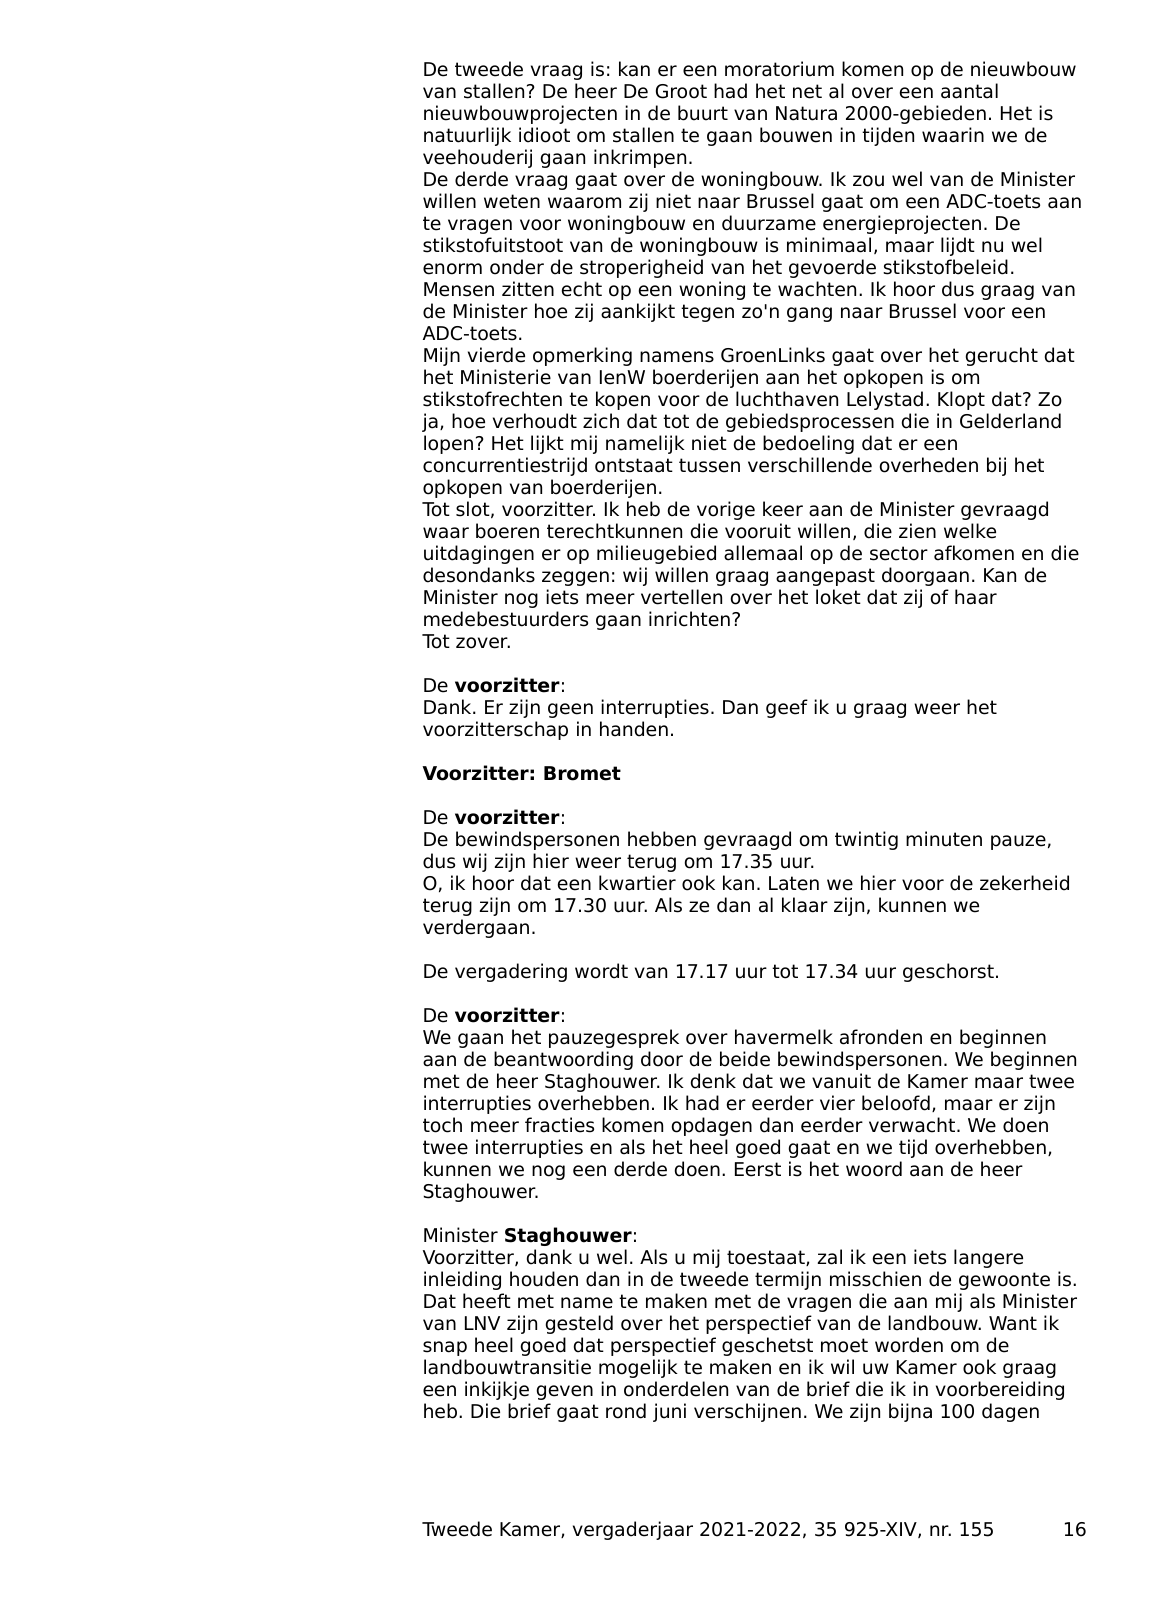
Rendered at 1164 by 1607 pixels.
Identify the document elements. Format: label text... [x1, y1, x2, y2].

text De bewindspersonen hebben gevraagd om twintig minuten pauze, dus wij zijn hier weer terug om 17.35 uur. [422, 829, 1087, 873]
text Dank. Er zijn geen interrupties. Dan geef ik u graag weer het voorzitterschap in handen. [422, 697, 1087, 741]
text Tot slot, voorzitter. Ik heb de vorige keer aan de Minister gevraagd waar boeren terechtkunnen die vooruit willen, die zien welke uitdagingen er op milieugebied allemaal op de sector afkomen en die desondanks zeggen: wij willen graag aangepast doorgaan. Kan de Minister nog iets meer vertellen over het loket dat zij of haar medebestuurders gaan inrichten? [422, 499, 1087, 631]
text Tot zover. [422, 631, 1087, 652]
text De derde vraag gaat over de woningbouw. Ik zou wel van de Minister willen weten waarom zij niet naar Brussel gaat om een ADC-toets aan te vragen voor woningbouw en duurzame energieprojecten. De stikstofuitstoot van de woningbouw is minimaal, maar lijdt nu wel enorm onder de stroperigheid van het gevoerde stikstofbeleid. Mensen zitten echt op een woning te wachten. Ik hoor dus graag van de Minister hoe zij aankijkt tegen zo'n gang naar Brussel voor een ADC-toets. [422, 169, 1087, 345]
text Minister Staghouwer: [422, 1225, 1087, 1247]
subtitle Voorzitter: Bromet [422, 763, 1087, 785]
text De voorzitter: [422, 807, 1087, 829]
text O, ik hoor dat een kwartier ook kan. Laten we hier voor de zekerheid terug zijn om 17.30 uur. Als ze dan al klaar zijn, kunnen we verdergaan. [422, 873, 1087, 939]
text De vergadering wordt van 17.17 uur tot 17.34 uur geschorst. [422, 961, 1087, 983]
text De voorzitter: [422, 1005, 1087, 1027]
text Mijn vierde opmerking namens GroenLinks gaat over het gerucht dat het Ministerie van IenW boerderijen aan het opkopen is om stikstofrechten te kopen voor de luchthaven Lelystad. Klopt dat? Zo ja, hoe verhoudt zich dat tot de gebiedsprocessen die in Gelderland lopen? Het lijkt mij namelijk niet de bedoeling dat er een concurrentiestrijd ontstaat tussen verschillende overheden bij het opkopen van boerderijen. [422, 345, 1087, 499]
text De tweede vraag is: kan er een moratorium komen op de nieuwbouw van stallen? De heer De Groot had het net al over een aantal nieuwbouwprojecten in de buurt van Natura 2000-gebieden. Het is natuurlijk idioot om stallen te gaan bouwen in tijden waarin we de veehouderij gaan inkrimpen. [422, 59, 1087, 169]
text De voorzitter: [422, 675, 1087, 697]
text We gaan het pauzegesprek over havermelk afronden en beginnen aan de beantwoording door de beide bewindspersonen. We beginnen met de heer Staghouwer. Ik denk dat we vanuit de Kamer maar twee interrupties overhebben. Ik had er eerder vier beloofd, maar er zijn toch meer fracties komen opdagen dan eerder verwacht. We doen twee interrupties en als het heel goed gaat en we tijd overhebben, kunnen we nog een derde doen. Eerst is het woord aan de heer Staghouwer. [422, 1027, 1087, 1203]
text Voorzitter, dank u wel. Als u mij toestaat, zal ik een iets langere inleiding houden dan in de tweede termijn misschien de gewoonte is. Dat heeft met name te maken met de vragen die aan mij als Minister van LNV zijn gesteld over het perspectief van de landbouw. Want ik snap heel goed dat perspectief geschetst moet worden om de landbouwtransitie mogelijk te maken en ik wil uw Kamer ook graag een inkijkje geven in onderdelen van de brief die ik in voorbereiding heb. Die brief gaat rond juni verschijnen. We zijn bijna 100 dagen [422, 1247, 1087, 1423]
